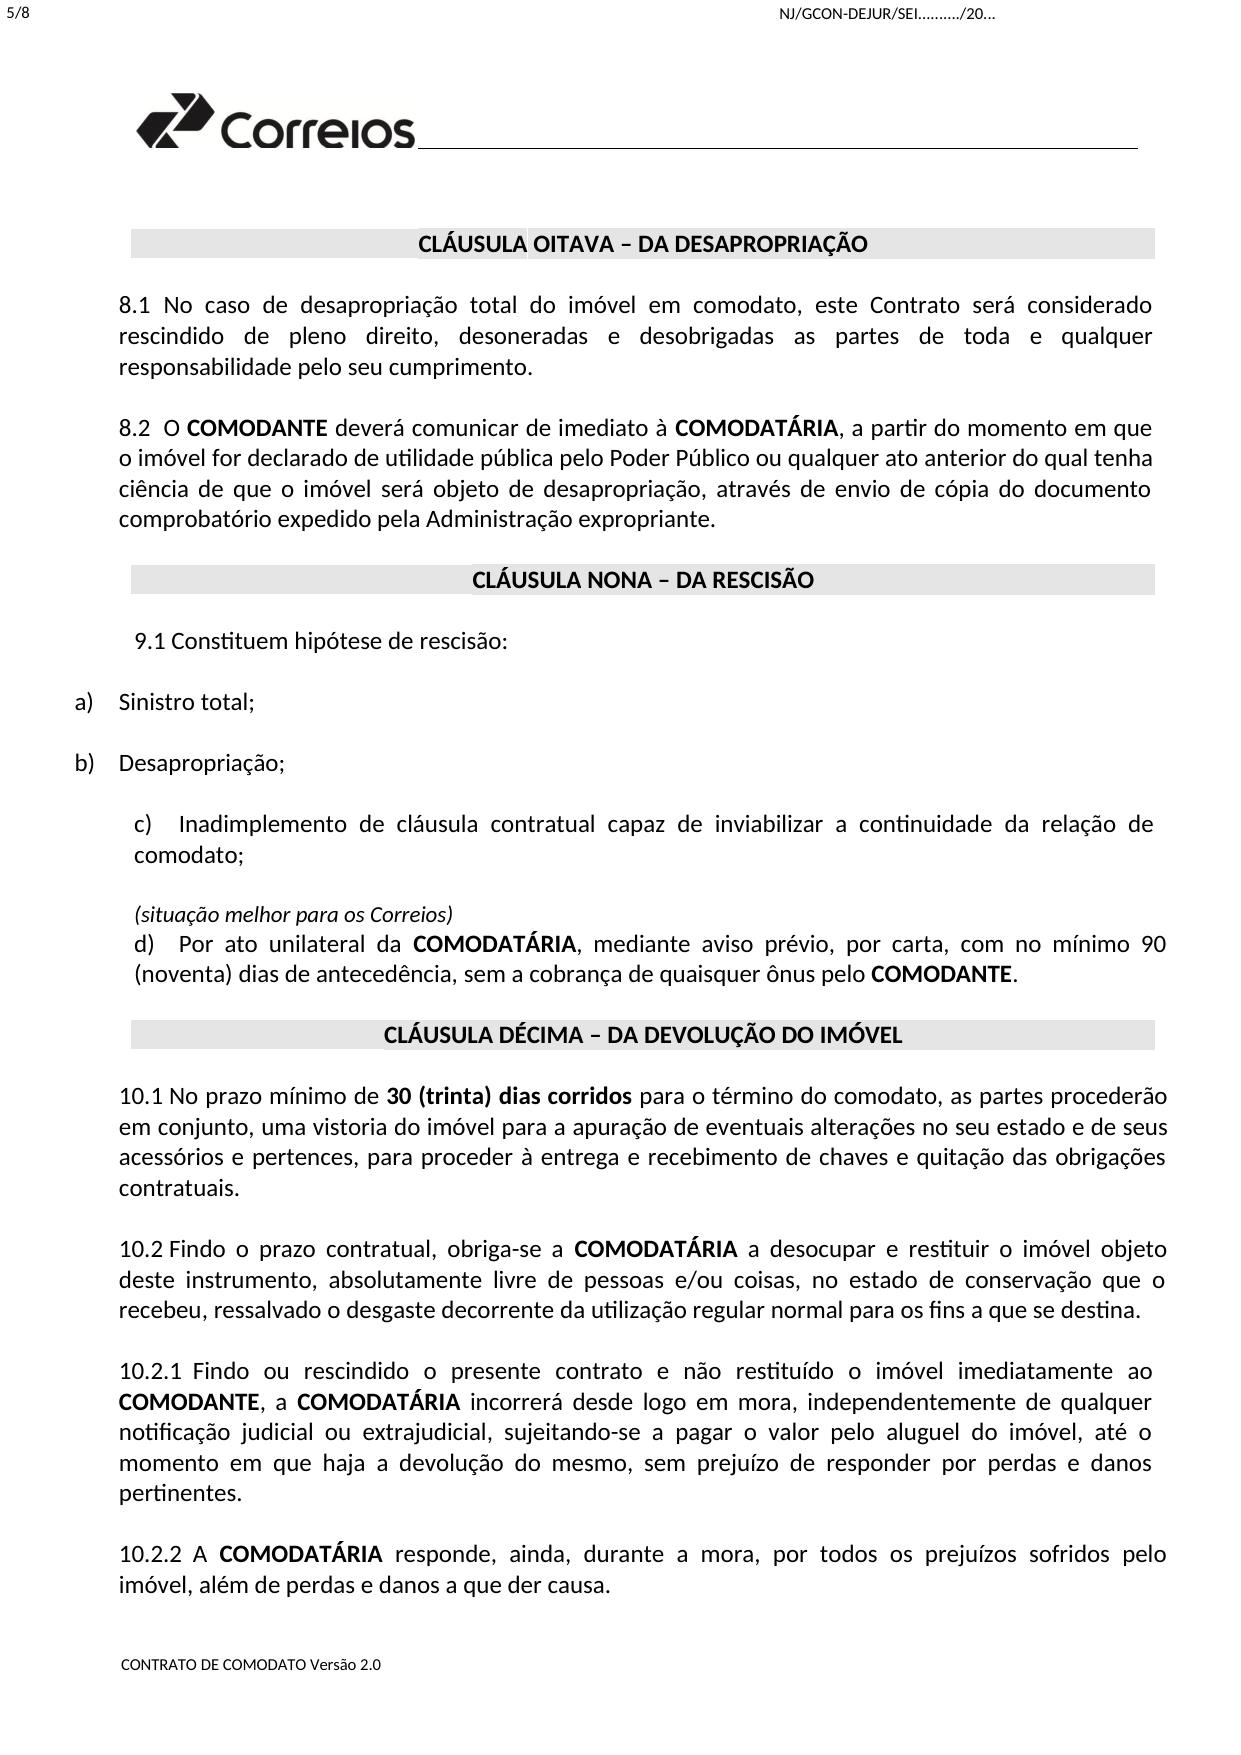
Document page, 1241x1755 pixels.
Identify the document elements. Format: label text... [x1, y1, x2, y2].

list No caso de desapropriação total do imóvel em comodato, este Contrato será considerado rescindido de pleno direito, desoneradas e desobrigadas as partes de toda e qualquer responsabilidade pelo seu cumprimento. [119, 290, 1153, 381]
list O COMODANTE deverá comunicar de imediato à COMODATÁRIA, a partir do momento em que o imóvel for declarado de utilidade pública pelo Poder Público ou qualquer ato anterior do qual tenha ciência de que o imóvel será objeto de desapropriação, através de envio de cópia do documento comprobatório expedido pela Administração expropriante. [119, 412, 1153, 534]
text 9.1 Constituem hipótese de rescisão: [134, 625, 1168, 656]
subtitle CLÁUSULA DÉCIMA – DA DEVOLUÇÃO DO IMÓVEL [131, 1019, 1168, 1050]
list Findo ou rescindido o presente contrato e não restituído o imóvel imediatamente ao COMODANTE, a COMODATÁRIA incorrerá desde logo em mora, independentemente de qualquer notificação judicial ou extrajudicial, sujeitando-se a pagar o valor pelo aluguel do imóvel, até o momento em que haja a devolução do mesmo, sem prejuízo de responder por perdas e danos pertinentes. [119, 1356, 1153, 1508]
text (situação melhor para os Correios) [134, 900, 1168, 928]
subtitle CLÁUSULA OITAVA – DA DESAPROPRIAÇÃO [131, 228, 1168, 259]
subtitle CLÁUSULA NONA – DA RESCISÃO [131, 564, 1168, 595]
list Inadimplemento de cláusula contratual capaz de inviabilizar a continuidade da relação de comodato; [134, 808, 1153, 869]
list Desapropriação; [74, 747, 1168, 778]
list A COMODATÁRIA responde, ainda, durante a mora, por todos os prejuízos sofridos pelo imóvel, além de perdas e danos a que der causa. [119, 1538, 1168, 1599]
list Por ato unilateral da COMODATÁRIA, mediante aviso prévio, por carta, com no mínimo 90 (noventa) dias de antecedência, sem a cobrança de quaisquer ônus pelo COMODANTE. [134, 928, 1168, 989]
list Findo o prazo contratual, obriga-se a COMODATÁRIA a desocupar e restituir o imóvel objeto deste instrumento, absolutamente livre de pessoas e/ou coisas, no estado de conservação que o recebeu, ressalvado o desgaste decorrente da utilização regular normal para os fins a que se destina. [119, 1233, 1168, 1325]
list Sinistro total; [74, 686, 1168, 717]
list No prazo mínimo de 30 (trinta) dias corridos para o término do comodato, as partes procederão em conjunto, uma vistoria do imóvel para a apuração de eventuais alterações no seu estado e de seus acessórios e pertences, para proceder à entrega e recebimento de chaves e quitação das obrigações contratuais. [119, 1081, 1168, 1203]
